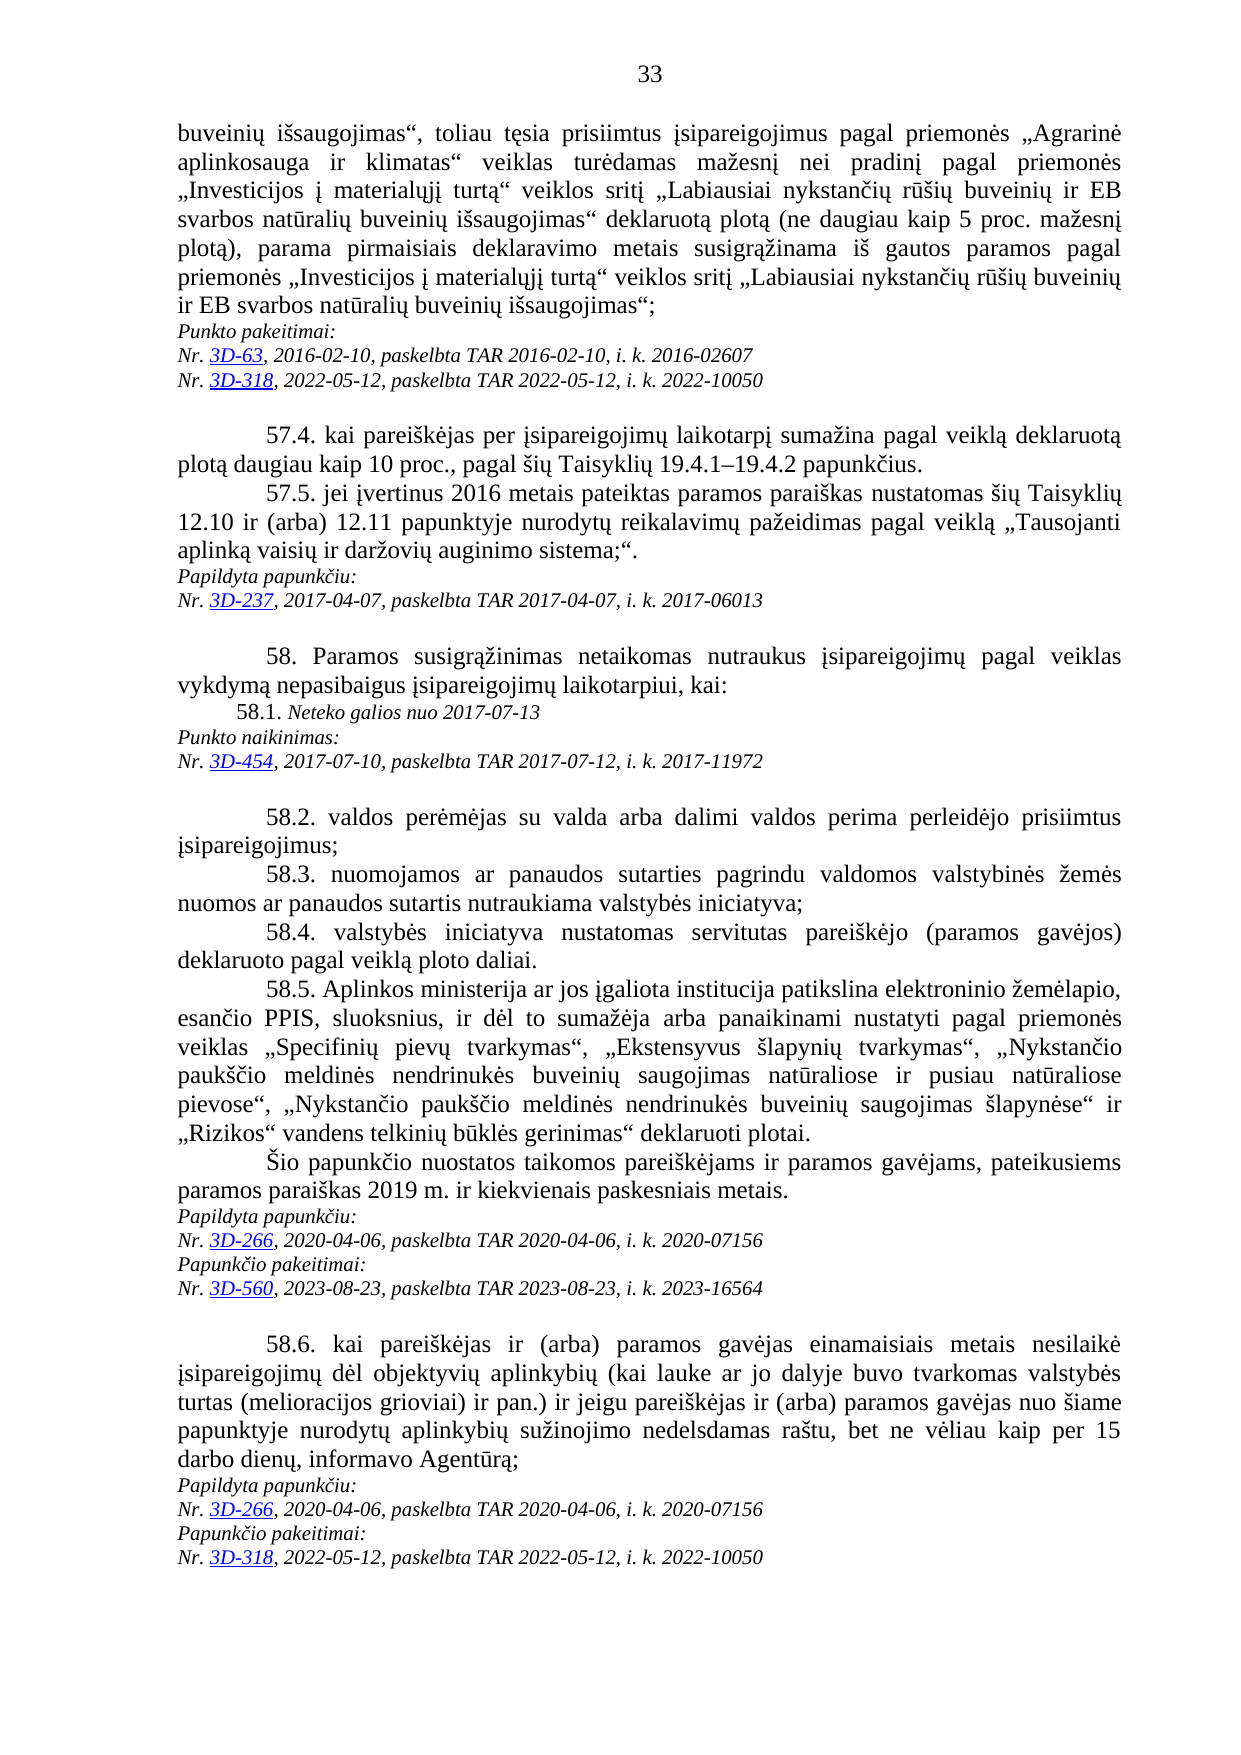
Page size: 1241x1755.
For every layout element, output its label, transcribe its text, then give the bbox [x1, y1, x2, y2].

text 57.4. kai pareiškėjas per įsipareigojimų laikotarpį sumažina pagal veiklą deklaruotą plotą daugiau kaip 10 proc., pagal šių Taisyklių 19.4.1–19.4.2 papunkčius. [177, 420, 1122, 478]
text 58.5. Aplinkos ministerija ar jos įgaliota institucija patikslina elektroninio žemėlapio, esančio PPIS, sluoksnius, ir dėl to sumažėja arba panaikinami nustatyti pagal priemonės veiklas „Specifinių pievų tvarkymas“, „Ekstensyvus šlapynių tvarkymas“, „Nykstančio paukščio meldinės nendrinukės buveinių saugojimas natūraliose ir pusiau natūraliose pievose“, „Nykstančio paukščio meldinės nendrinukės buveinių saugojimas šlapynėse“ ir „Rizikos“ vandens telkinių būklės gerinimas“ deklaruoti plotai. [177, 974, 1122, 1147]
text Nr. 3D-237, 2017-04-07, paskelbta TAR 2017-04-07, i. k. 2017-06013 [177, 588, 1122, 612]
text Nr. 3D-318, 2022-05-12, paskelbta TAR 2022-05-12, i. k. 2022-10050 [177, 1545, 1122, 1569]
text 58. Paramos susigrąžinimas netaikomas nutraukus įsipareigojimų pagal veiklas vykdymą nepasibaigus įsipareigojimų laikotarpiui, kai: [177, 641, 1122, 698]
text Nr. 3D-560, 2023-08-23, paskelbta TAR 2023-08-23, i. k. 2023-16564 [177, 1276, 1122, 1300]
text Papildyta papunkčiu: [177, 564, 1122, 588]
text Punkto naikinimas: [177, 725, 1122, 749]
text 58.6. kai pareiškėjas ir (arba) paramos gavėjas einamaisiais metais nesilaikė įsipareigojimų dėl objektyvių aplinkybių (kai lauke ar jo dalyje buvo tvarkomas valstybės turtas (melioracijos grioviai) ir pan.) ir jeigu pareiškėjas ir (arba) paramos gavėjas nuo šiame papunktyje nurodytų aplinkybių sužinojimo nedelsdamas raštu, bet ne vėliau kaip per 15 darbo dienų, informavo Agentūrą; [177, 1329, 1122, 1473]
text Papildyta papunkčiu: [177, 1473, 1122, 1497]
text Papunkčio pakeitimai: [177, 1521, 1122, 1545]
text Papunkčio pakeitimai: [177, 1252, 1122, 1276]
text Nr. 3D-266, 2020-04-06, paskelbta TAR 2020-04-06, i. k. 2020-07156 [177, 1228, 1122, 1252]
text 57.5. jei įvertinus 2016 metais pateiktas paramos paraiškas nustatomas šių Taisyklių 12.10 ir (arba) 12.11 papunktyje nurodytų reikalavimų pažeidimas pagal veiklą „Tausojanti aplinką vaisių ir daržovių auginimo sistema;“. [177, 478, 1122, 564]
text Nr. 3D-454, 2017-07-10, paskelbta TAR 2017-07-12, i. k. 2017-11972 [177, 749, 1122, 773]
text Nr. 3D-63, 2016-02-10, paskelbta TAR 2016-02-10, i. k. 2016-02607 [177, 343, 1122, 367]
text 58.2. valdos perėmėjas su valda arba dalimi valdos perima perleidėjo prisiimtus įsipareigojimus; [177, 802, 1122, 859]
text 58.1. Neteko galios nuo 2017-07-13 [177, 698, 1122, 725]
text buveinių išsaugojimas“, toliau tęsia prisiimtus įsipareigojimus pagal priemonės „Agrarinė aplinkosauga ir klimatas“ veiklas turėdamas mažesnį nei pradinį pagal priemonės „Investicijos į materialųjį turtą“ veiklos sritį „Labiausiai nykstančių rūšių buveinių ir EB svarbos natūralių buveinių išsaugojimas“ deklaruotą plotą (ne daugiau kaip 5 proc. mažesnį plotą), parama pirmaisiais deklaravimo metais susigrąžinama iš gautos paramos pagal priemonės „Investicijos į materialųjį turtą“ veiklos sritį „Labiausiai nykstančių rūšių buveinių ir EB svarbos natūralių buveinių išsaugojimas“; [177, 118, 1122, 319]
text 58.3. nuomojamos ar panaudos sutarties pagrindu valdomos valstybinės žemės nuomos ar panaudos sutartis nutraukiama valstybės iniciatyva; [177, 859, 1122, 917]
text Papildyta papunkčiu: [177, 1204, 1122, 1228]
text Nr. 3D-266, 2020-04-06, paskelbta TAR 2020-04-06, i. k. 2020-07156 [177, 1497, 1122, 1521]
text Punkto pakeitimai: [177, 319, 1122, 343]
text 58.4. valstybės iniciatyva nustatomas servitutas pareiškėjo (paramos gavėjos) deklaruoto pagal veiklą ploto daliai. [177, 917, 1122, 974]
text Nr. 3D-318, 2022-05-12, paskelbta TAR 2022-05-12, i. k. 2022-10050 [177, 367, 1122, 392]
text Šio papunkčio nuostatos taikomos pareiškėjams ir paramos gavėjams, pateikusiems paramos paraiškas 2019 m. ir kiekvienais paskesniais metais. [177, 1147, 1122, 1204]
